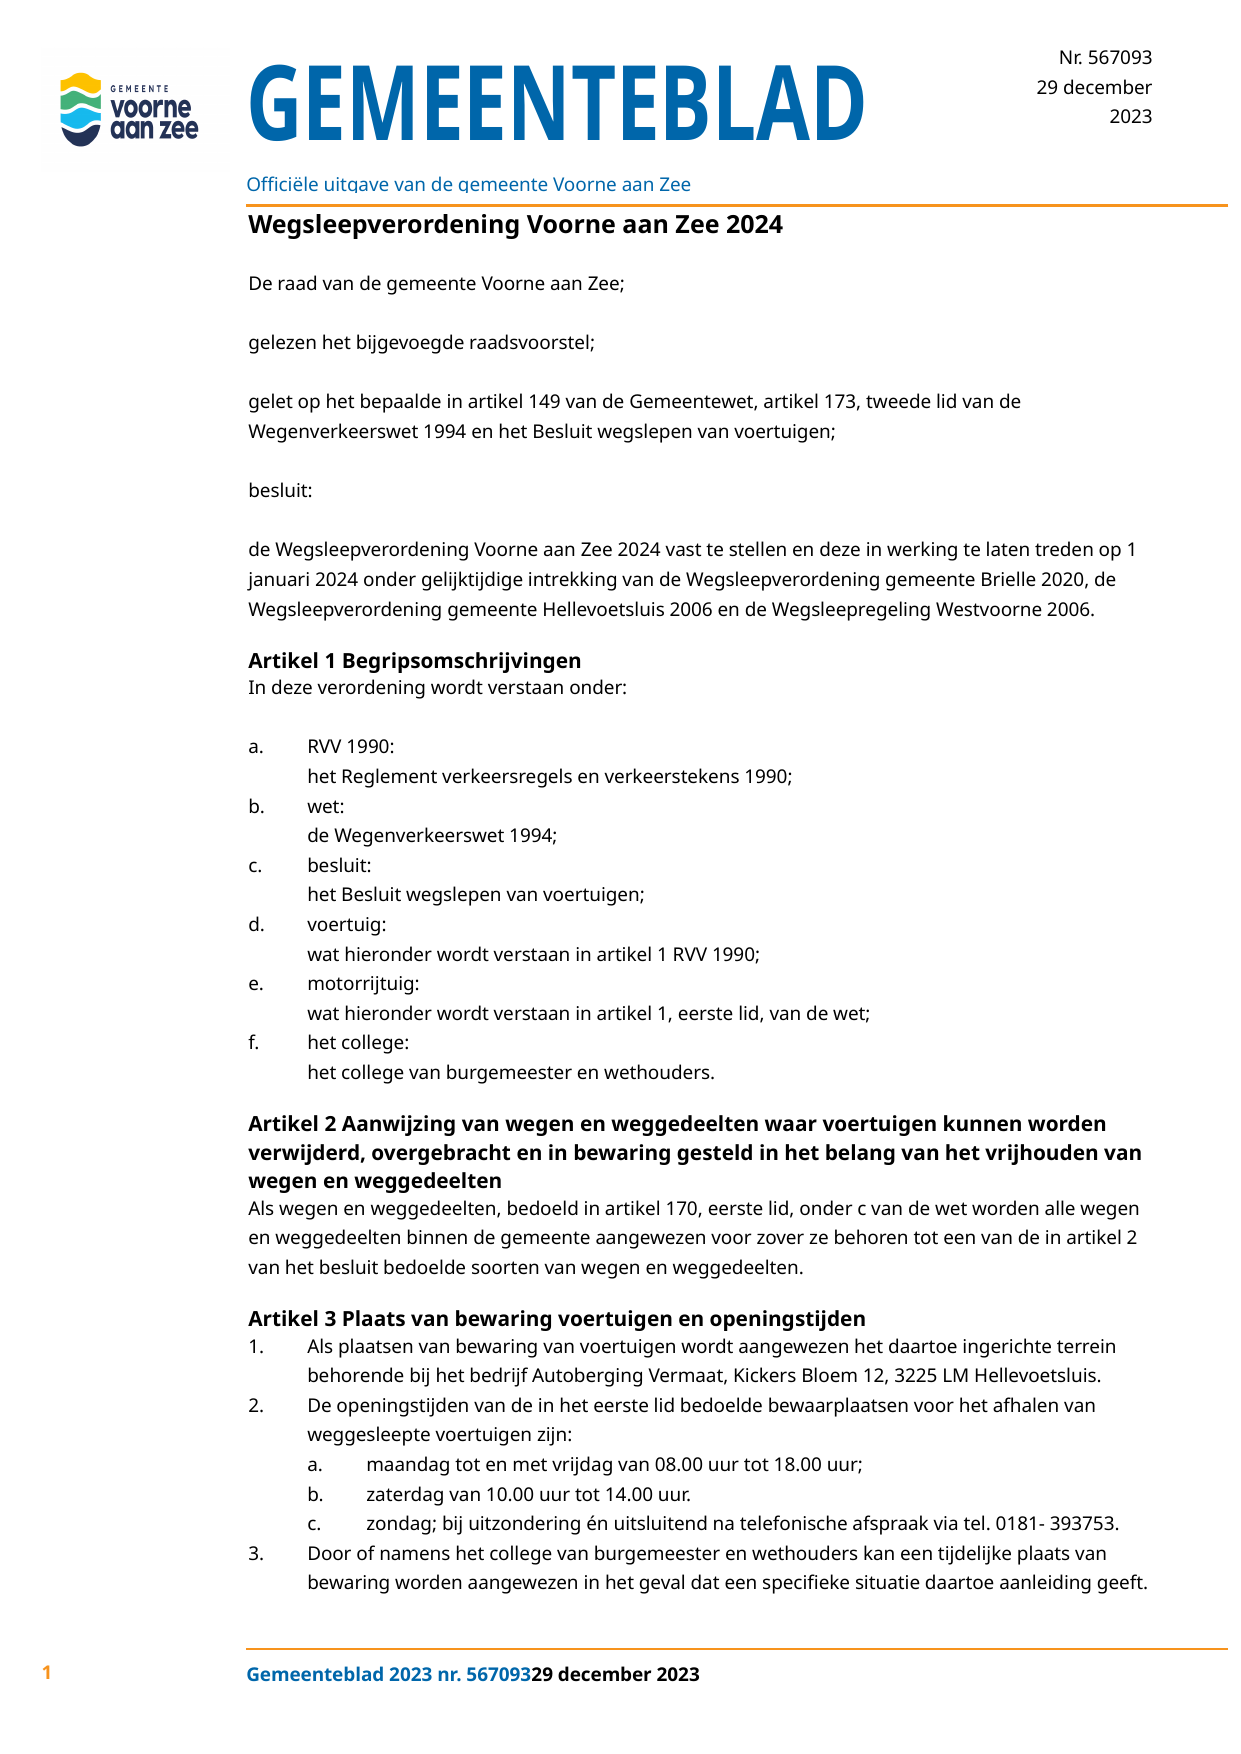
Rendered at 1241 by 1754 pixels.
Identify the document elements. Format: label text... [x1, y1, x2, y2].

list Als plaatsen van bewaring van voertuigen wordt aangewezen het daartoe ingerichte terrein behorende bij het bedrijf Autoberging Vermaat, Kickers Bloem 12, 3225 LM Hellevoetsluis. [248, 1333, 1152, 1388]
text Artikel 2 Aanwijzing van wegen en weggedeelten waar voertuigen kunnen worden verwijderd, overgebracht en in bewaring gesteld in het belang van het vrijhouden van wegen en weggedeelten [248, 1109, 1152, 1195]
list voertuig: [248, 911, 1152, 937]
text gelezen het bijgevoegde raadsvoorstel; [248, 329, 1152, 355]
text besluit: [248, 477, 1152, 503]
text de Wegsleepverordening Voorne aan Zee 2024 vast te stellen en deze in werking te laten treden op 1 januari 2024 onder gelijktijdige intrekking van de Wegsleepverordening gemeente Brielle 2020, de Wegsleepverordening gemeente Hellevoetsluis 2006 en de Wegsleepregeling Westvoorne 2006. [248, 537, 1152, 621]
list motorrijtuig: [248, 970, 1152, 996]
text gelet op het bepaalde in artikel 149 van de Gemeentewet, artikel 173, tweede lid van de Wegenverkeerswet 1994 en het Besluit wegslepen van voertuigen; [248, 389, 1152, 444]
list zondag; bij uitzondering én uitsluitend na telefonische afspraak via tel. 0181- 393753. [307, 1510, 1152, 1536]
list wat hieronder wordt verstaan in artikel 1 RVV 1990; [248, 941, 1152, 967]
text Als wegen en weggedeelten, bedoeld in artikel 170, eerste lid, onder c van de wet worden alle wegen en weggedeelten binnen de gemeente aangewezen voor zover ze behoren tot een van de in artikel 2 van het besluit bedoelde soorten van wegen en weggedeelten. [248, 1195, 1152, 1280]
list de Wegenverkeerswet 1994; [248, 822, 1152, 848]
list het college: [248, 1029, 1152, 1055]
text Artikel 3 Plaats van bewaring voertuigen en openingstijden [248, 1304, 1152, 1333]
list RVV 1990: [248, 734, 1152, 759]
text In deze verordening wordt verstaan onder: [248, 674, 1152, 700]
list zaterdag van 10.00 uur tot 14.00 uur. [307, 1481, 1152, 1507]
list besluit: [248, 852, 1152, 878]
list wet: [248, 793, 1152, 819]
picture [41, 47, 231, 172]
list Door of namens het college van burgemeester en wethouders kan een tijdelijke plaats van bewaring worden aangewezen in het geval dat een specifieke situatie daartoe aanleiding geeft. [248, 1540, 1152, 1595]
list het college van burgemeester en wethouders. [248, 1059, 1152, 1085]
list De openingstijden van de in het eerste lid bedoelde bewaarplaatsen voor het afhalen van weggesleepte voertuigen zijn: [248, 1392, 1152, 1447]
list het Reglement verkeersregels en verkeerstekens 1990; [248, 763, 1152, 789]
text Wegsleepverordening Voorne aan Zee 2024 [248, 207, 1152, 241]
text Artikel 1 Begripsomschrijvingen [248, 646, 1152, 674]
list wat hieronder wordt verstaan in artikel 1, eerste lid, van de wet; [248, 1000, 1152, 1026]
text De raad van de gemeente Voorne aan Zee; [248, 270, 1152, 296]
list het Besluit wegslepen van voertuigen; [248, 882, 1152, 907]
list maandag tot en met vrijdag van 08.00 uur tot 18.00 uur; [307, 1451, 1152, 1477]
